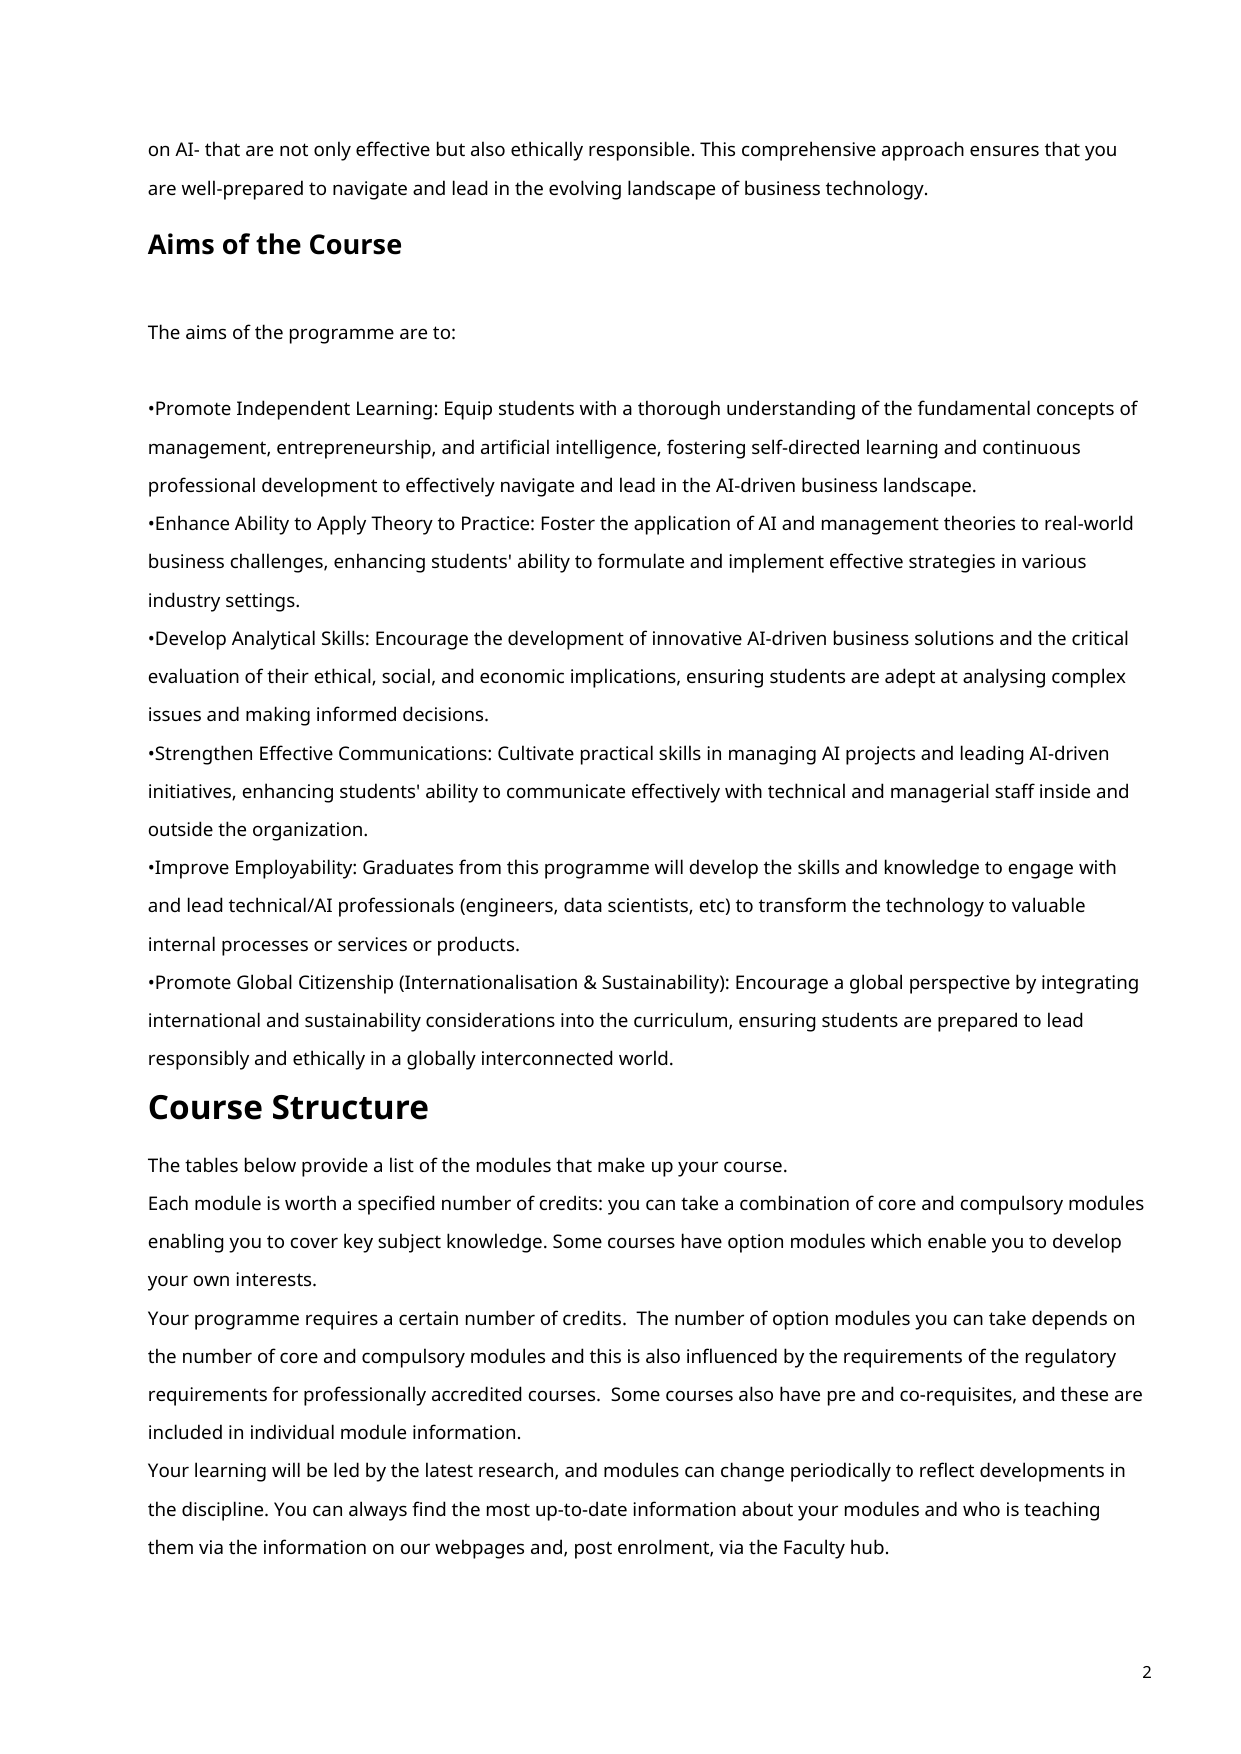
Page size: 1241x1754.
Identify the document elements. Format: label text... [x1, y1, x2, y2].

text Your learning will be led by the latest research, and modules can change periodically to reflect developments in the discipline. You can always find the most up-to-date information about your modules and who is teaching them via the information on our webpages and, post enrolment, via the Faculty hub. [148, 1458, 1152, 1560]
text on AI- that are not only effective but also ethically responsible. This comprehensive approach ensures that you are well-prepared to navigate and lead in the evolving landscape of business technology. [148, 137, 1152, 201]
subtitle Aims of the Course [148, 226, 1152, 263]
text The tables below provide a list of the modules that make up your course. [148, 1152, 1152, 1177]
text The aims of the programme are to: •Promote Independent Learning: Equip students with a thorough understanding of the fundamental concepts of management, entrepreneurship, and artificial intelligence, fostering self-directed learning and continuous professional development to effectively navigate and lead in the AI-driven business landscape. •Enhance Ability to Apply Theory to Practice: Foster the application of AI and management theories to real-world business challenges, enhancing students' ability to formulate and implement effective strategies in various industry settings. •Develop Analytical Skills: Encourage the development of innovative AI-driven business solutions and the critical evaluation of their ethical, social, and economic implications, ensuring students are adept at analysing complex issues and making informed decisions. •Strengthen Effective Communications: Cultivate practical skills in managing AI projects and leading AI-driven initiatives, enhancing students' ability to communicate effectively with technical and managerial staff inside and outside the organization. •Improve Employability: Graduates from this programme will develop the skills and knowledge to engage with and lead technical/AI professionals (engineers, data scientists, etc) to transform the technology to valuable internal processes or services or products. •Promote Global Citizenship (Internationalisation & Sustainability): Encourage a global perspective by integrating international and sustainability considerations into the curriculum, ensuring students are prepared to lead responsibly and ethically in a globally interconnected world. [148, 319, 1152, 1071]
subtitle Course Structure [148, 1084, 1152, 1129]
text Your programme requires a certain number of credits. The number of option modules you can take depends on the number of core and compulsory modules and this is also influenced by the requirements of the regulatory requirements for professionally accredited courses. Some courses also have pre and co-requisites, and these are included in individual module information. [148, 1305, 1152, 1445]
text Each module is worth a specified number of credits: you can take a combination of core and compulsory modules enabling you to cover key subject knowledge. Some courses have option modules which enable you to develop your own interests. [148, 1190, 1152, 1292]
